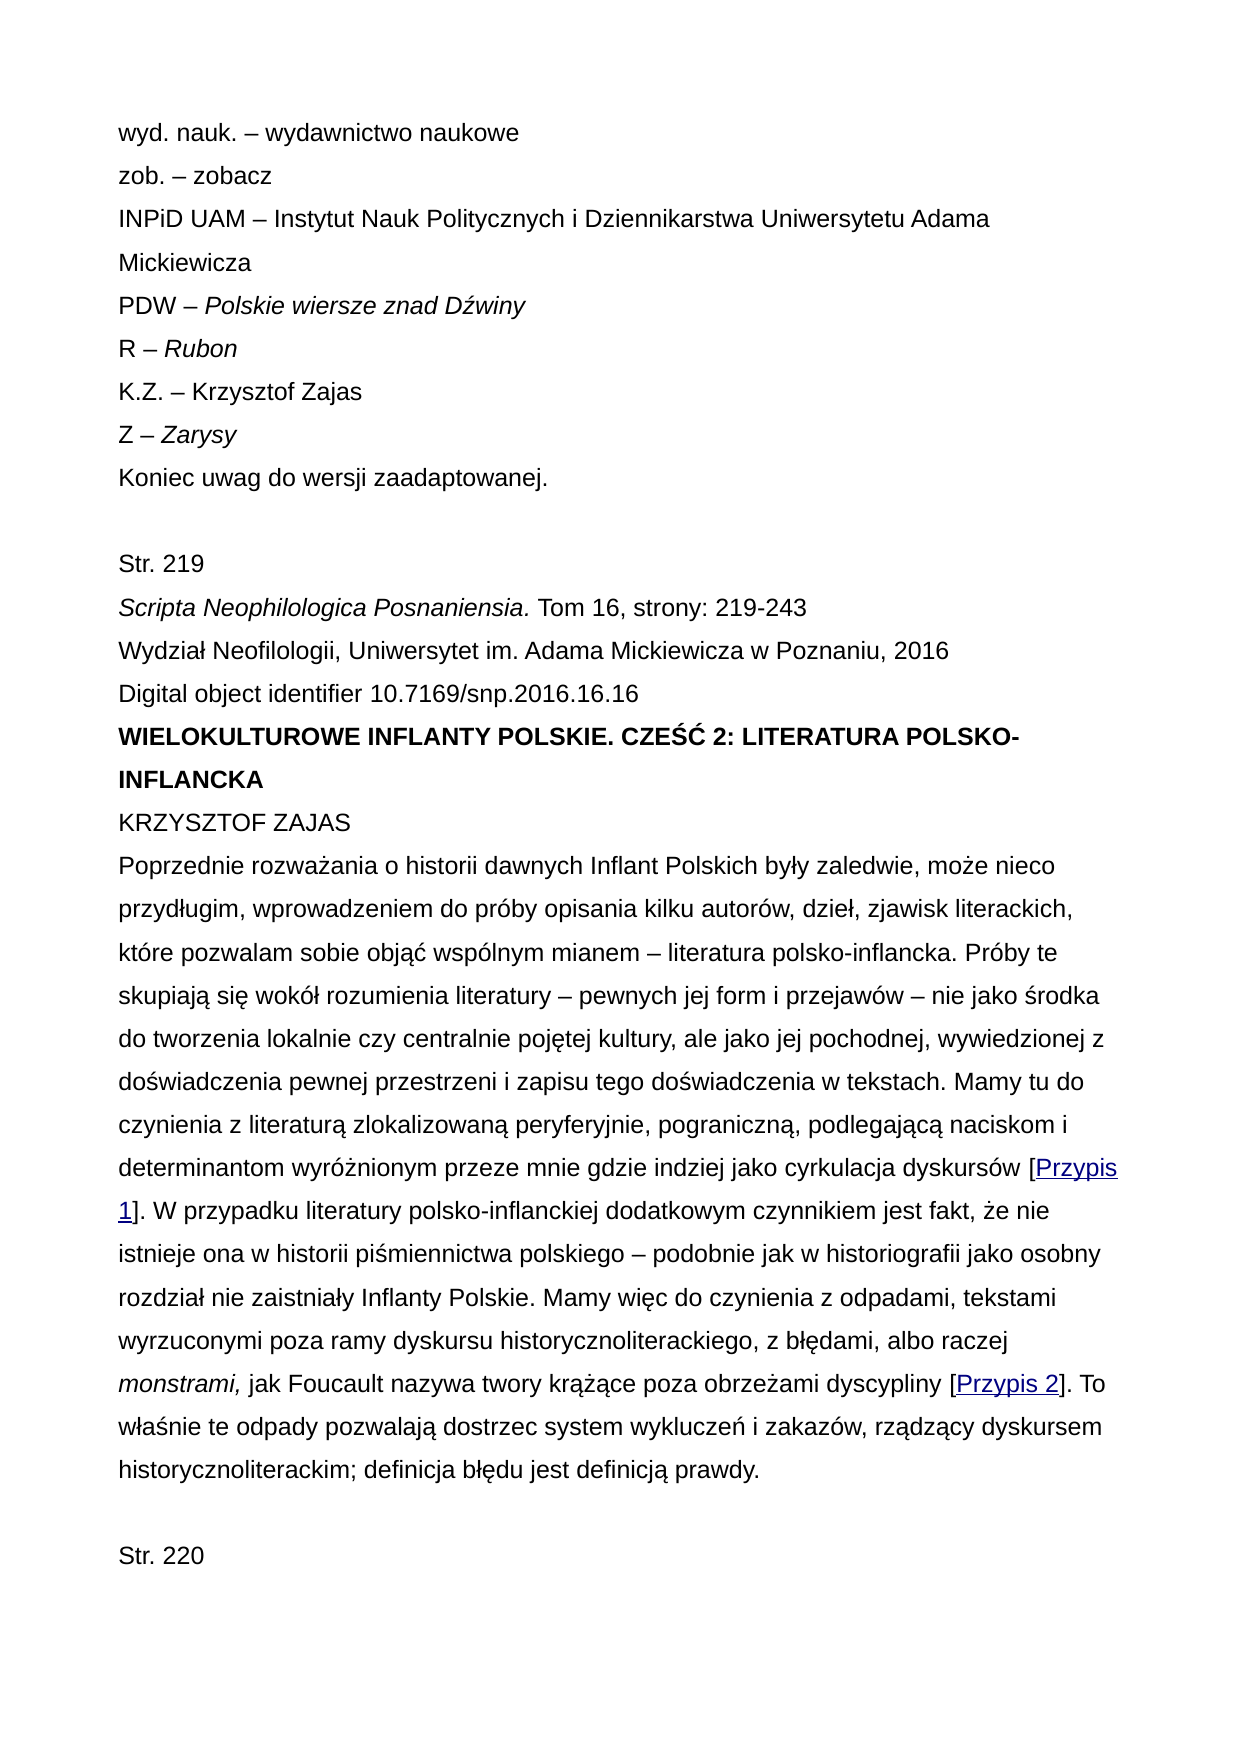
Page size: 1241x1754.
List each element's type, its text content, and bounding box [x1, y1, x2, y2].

text K.Z. – Krzysztof Zajas [118, 377, 1122, 406]
subtitle WIELOKULTUROWE INFLANTY POLSKIE. CZEŚĆ 2: LITERATURA POLSKO-INFLANCKA [118, 722, 1122, 794]
text R – Rubon [118, 334, 1122, 362]
text zob. – zobacz [118, 161, 1122, 190]
text PDW – Polskie wiersze znad Dźwiny [118, 291, 1122, 319]
text wyd. nauk. – wydawnictwo naukowe [118, 118, 1122, 147]
text KRZYSZTOF ZAJAS [118, 808, 1122, 837]
text Poprzednie rozważania o historii dawnych Inflant Polskich były zaledwie, może nieco przydługim, wprowadzeniem do próby opisania kilku autorów, dzieł, zjawisk literackich, które pozwalam sobie objąć wspólnym mianem – literatura polsko-inflancka. Próby te skupiają się wokół rozumienia literatury – pewnych jej form i przejawów – nie jako środka do tworzenia lokalnie czy centralnie pojętej kultury, ale jako jej pochodnej, wywiedzionej z doświadczenia pewnej przestrzeni i zapisu tego doświadczenia w tekstach. Mamy tu do czynienia z literaturą zlokalizowaną peryferyjnie, pograniczną, podlegającą naciskom i determinantom wyróżnionym przeze mnie gdzie indziej jako cyrkulacja dyskursów [Przypis 1]. W przypadku literatury polsko-inflanckiej dodatkowym czynnikiem jest fakt, że nie istnieje ona w historii piśmiennictwa polskiego – podobnie jak w historiografii jako osobny rozdział nie zaistniały Inflanty Polskie. Mamy więc do czynienia z odpadami, tekstami wyrzuconymi poza ramy dyskursu historycznoliterackiego, z błędami, albo raczej monstrami, jak Foucault nazywa twory krążące poza obrzeżami dyscypliny [Przypis 2]. To właśnie te odpady pozwalają dostrzec system wykluczeń i zakazów, rządzący dyskursem historycznoliterackim; definicja błędu jest definicją prawdy. [118, 851, 1122, 1484]
text Scripta Neophilologica Posnaniensia. Tom 16, strony: 219-243 [118, 592, 1122, 621]
text INPiD UAM – Instytut Nauk Politycznych i Dziennikarstwa Uniwersytetu Adama Mickiewicza [118, 204, 1122, 276]
text Digital object identifier 10.7169/snp.2016.16.16 [118, 679, 1122, 707]
text Wydział Neofilologii, Uniwersytet im. Adama Mickiewicza w Poznaniu, 2016 [118, 636, 1122, 664]
text Z – Zarysy [118, 420, 1122, 449]
text Str. 219 [118, 549, 1122, 578]
text Koniec uwag do wersji zaadaptowanej. [118, 463, 1122, 492]
text Str. 220 [118, 1541, 1122, 1570]
